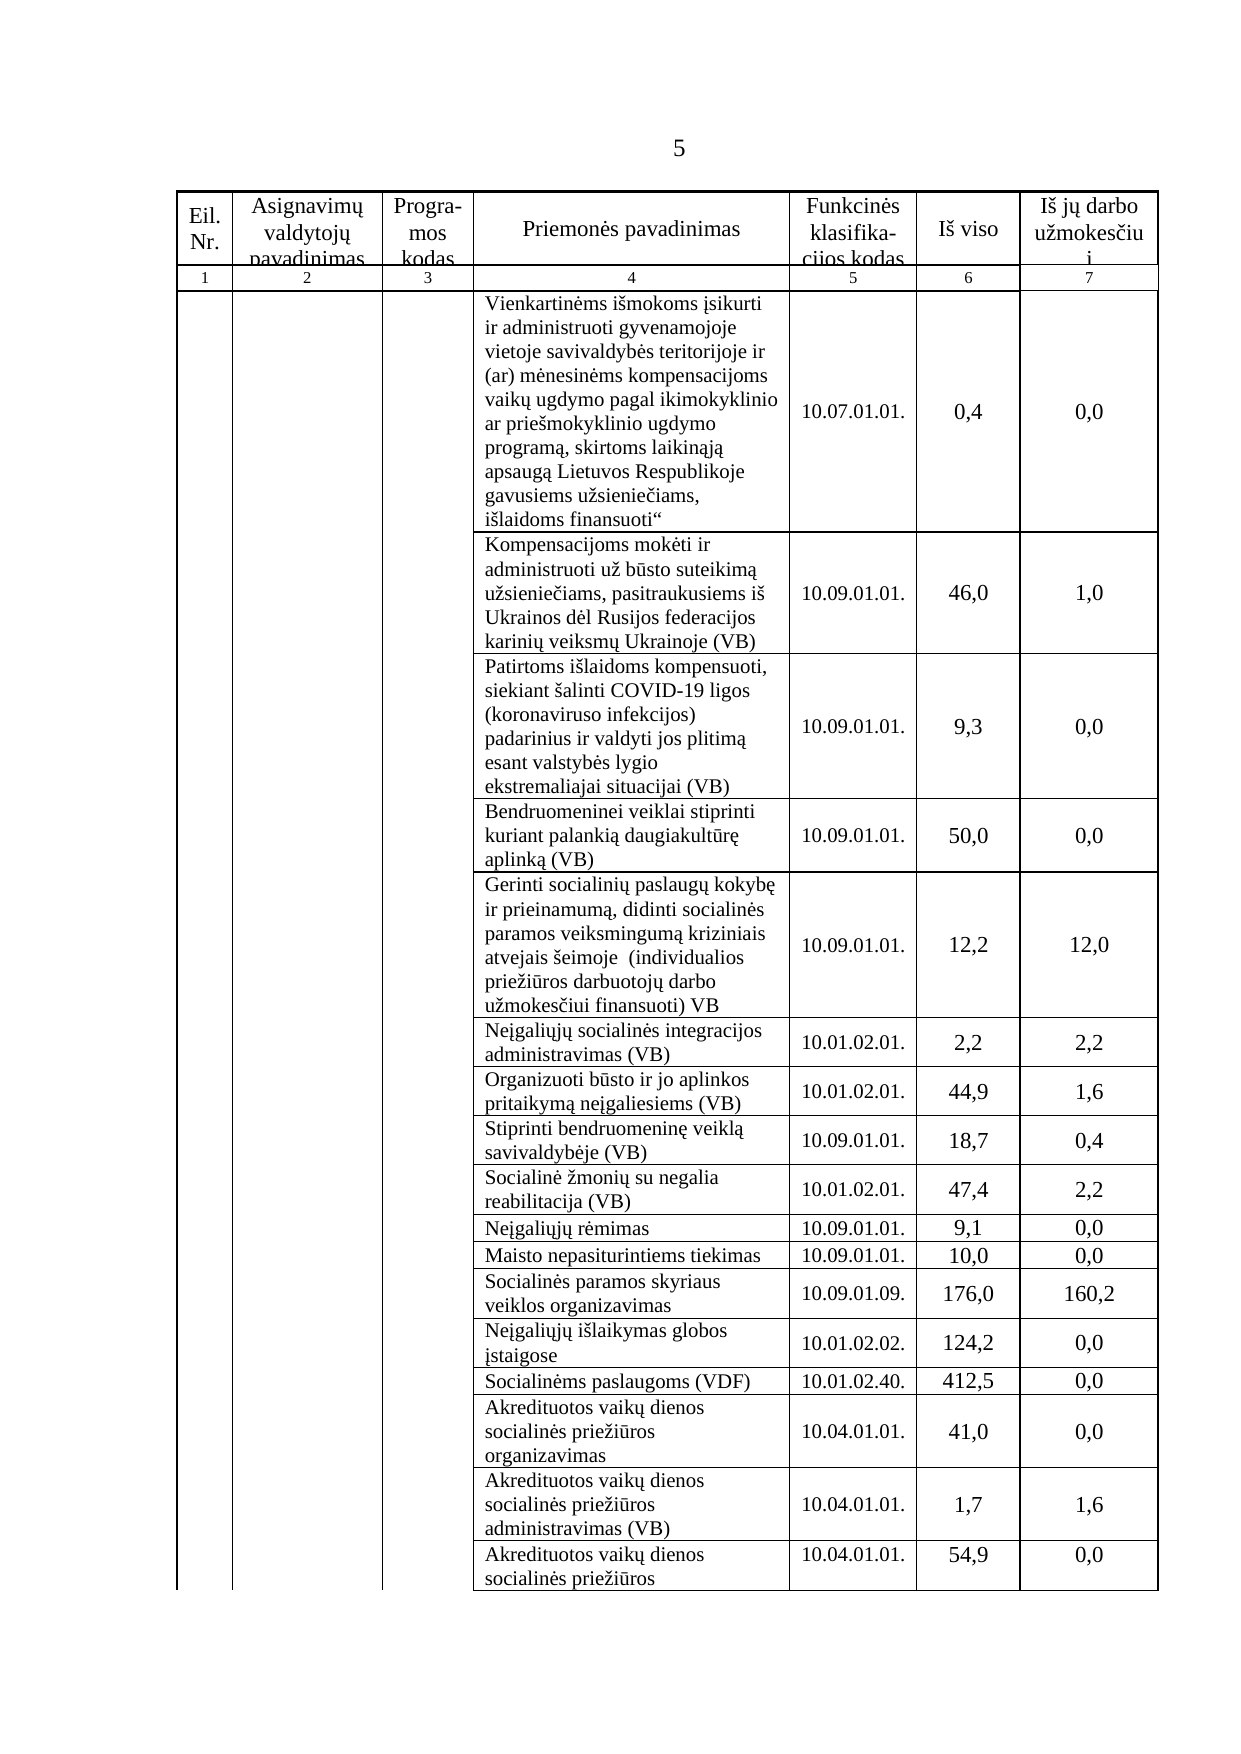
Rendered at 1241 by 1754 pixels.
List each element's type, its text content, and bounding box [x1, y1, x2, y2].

table_cell 0,0 [1021, 1319, 1157, 1367]
table_cell [1159, 1540, 1182, 1589]
table_cell 1 [178, 266, 232, 290]
table_cell 18,7 [917, 1116, 1019, 1164]
table_cell [1159, 1115, 1182, 1164]
table_cell 10.09.01.09. [790, 1269, 916, 1317]
table_cell 9,3 [917, 654, 1019, 798]
table_cell 10.01.02.01. [790, 1067, 916, 1115]
table_header [1159, 190, 1182, 235]
table_cell Stiprinti bendruomeninę veiklą savivaldybėje (VB) [474, 1116, 789, 1164]
table_cell 412,5 [917, 1368, 1019, 1394]
table_cell 10.09.01.01. [790, 1215, 916, 1241]
table_cell 124,2 [917, 1319, 1019, 1367]
table_cell [1159, 1394, 1182, 1467]
table_cell 10.09.01.01. [790, 533, 916, 653]
table_cell 2,2 [1021, 1165, 1157, 1213]
table_cell [1159, 871, 1182, 1017]
table_cell [1159, 1467, 1182, 1540]
table_header Funkcinės klasifika-cijos kodas [790, 193, 916, 263]
table_header Eil. Nr. [178, 193, 232, 263]
table_cell 4 [474, 266, 789, 290]
table_cell Gerinti socialinių paslaugų kokybę ir prieinamumą, didinti socialinės paramos veiksmingumą kriziniais atvejais šeimoje (individualios priežiūros darbuotojų darbo užmokesčiui finansuoti) VB [474, 873, 789, 1017]
table_cell 12,0 [1021, 873, 1157, 1017]
table_cell Maisto nepasiturintiems tiekimas [474, 1242, 789, 1268]
table_cell 10.01.02.40. [790, 1368, 916, 1394]
table_cell [1159, 798, 1182, 871]
table_cell 46,0 [917, 533, 1019, 653]
table_cell 160,2 [1021, 1269, 1157, 1317]
table_cell 10.01.02.01. [790, 1018, 916, 1066]
table_cell [383, 292, 473, 1589]
table_cell 176,0 [917, 1269, 1019, 1317]
table_cell 0,0 [1021, 1242, 1157, 1268]
table_cell 10.09.01.01. [790, 799, 916, 871]
table_cell 1,6 [1021, 1468, 1157, 1540]
table_cell 10.01.02.01. [790, 1165, 916, 1213]
table_cell 2,2 [917, 1018, 1019, 1066]
table_header Iš jų darbo užmokesčiui [1021, 193, 1157, 263]
table_cell 7 [1021, 265, 1158, 290]
table_cell 47,4 [917, 1165, 1019, 1213]
table_cell [233, 292, 382, 1589]
table_cell [1159, 264, 1182, 290]
table_cell 0,4 [1021, 1116, 1157, 1164]
table_cell 1,0 [1021, 533, 1157, 653]
table_cell 10.04.01.01. [790, 1395, 916, 1467]
table_cell 10,0 [917, 1242, 1019, 1268]
table_cell Socialinės paramos skyriaus veiklos organizavimas [474, 1269, 789, 1317]
table_header Iš viso [917, 193, 1019, 263]
table_cell 2 [233, 266, 382, 290]
table_cell 5 [790, 266, 916, 290]
table_header Progra-mos kodas [383, 193, 473, 263]
table_cell Akredituotos vaikų dienos socialinės priežiūros organizavimas [474, 1395, 789, 1467]
table_cell 44,9 [917, 1067, 1019, 1115]
table_cell Kompensacijoms mokėti ir administruoti už būsto suteikimą užsieniečiams, pasitraukusiems iš Ukrainos dėl Rusijos federacijos karinių veiksmų Ukrainoje (VB) [474, 533, 789, 653]
table_cell 1,6 [1021, 1067, 1157, 1115]
table_cell 10.07.01.01. [790, 292, 916, 531]
table_cell Neįgaliųjų išlaikymas globos įstaigose [474, 1319, 789, 1367]
table_cell [1159, 1318, 1182, 1367]
table_cell Vienkartinėms išmokoms įsikurti ir administruoti gyvenamojoje vietoje savivaldybės teritorijoje ir (ar) mėnesinėms kompensacijoms vaikų ugdymo pagal ikimokyklinio ar priešmokyklinio ugdymo programą, skirtoms laikinąją apsaugą Lietuvos Respublikoje gavusiems užsieniečiams, išlaidoms finansuoti“ [474, 292, 789, 531]
table_cell Akredituotos vaikų dienos socialinės priežiūros [474, 1541, 789, 1589]
table_cell 10.04.01.01. [790, 1468, 916, 1540]
table_cell 10.04.01.01. [790, 1541, 916, 1589]
table_cell [1159, 235, 1182, 263]
table_cell Neįgaliųjų rėmimas [474, 1215, 789, 1241]
table_cell 0,0 [1021, 291, 1157, 531]
table_cell Neįgaliųjų socialinės integracijos administravimas (VB) [474, 1018, 789, 1066]
table_cell Socialinė žmonių su negalia reabilitacija (VB) [474, 1165, 789, 1213]
table_cell [1159, 653, 1182, 798]
table_cell [1159, 1164, 1182, 1213]
table_cell Socialinėms paslaugoms (VDF) [474, 1368, 789, 1394]
table_cell Akredituotos vaikų dienos socialinės priežiūros administravimas (VB) [474, 1468, 789, 1540]
table_cell 41,0 [917, 1395, 1019, 1467]
table_cell 54,9 [917, 1541, 1019, 1589]
table_cell [1159, 1367, 1182, 1394]
table_cell [1159, 1214, 1182, 1241]
table_cell 10.09.01.01. [790, 1116, 916, 1164]
table_cell 0,0 [1021, 1215, 1157, 1241]
table_cell 0,0 [1021, 1395, 1157, 1467]
table_header Asignavimų valdytojų pavadinimas [233, 193, 382, 263]
table_cell 2,2 [1021, 1018, 1157, 1066]
table_cell [1159, 1066, 1182, 1115]
table_cell [178, 292, 232, 1589]
table_cell 10.09.01.01. [790, 873, 916, 1017]
table_cell 6 [917, 266, 1019, 290]
table_cell [1159, 1241, 1182, 1268]
table_cell [1159, 1268, 1182, 1317]
table_cell Patirtoms išlaidoms kompensuoti, siekiant šalinti COVID-19 ligos (koronaviruso infekcijos) padarinius ir valdyti jos plitimą esant valstybės lygio ekstremaliajai situacijai (VB) [474, 654, 789, 798]
table_cell 1,7 [917, 1468, 1019, 1540]
table_cell Bendruomeninei veiklai stiprinti kuriant palankią daugiakultūrę aplinką (VB) [474, 799, 789, 871]
table_cell 3 [383, 266, 473, 290]
table_cell 9,1 [917, 1215, 1019, 1241]
table_cell 0,0 [1021, 1368, 1157, 1394]
table_cell [1159, 290, 1182, 531]
table_cell [1159, 1017, 1182, 1066]
table_cell 0,0 [1021, 1541, 1157, 1589]
table_cell 10.01.02.02. [790, 1319, 916, 1367]
table_cell 10.09.01.01. [790, 654, 916, 798]
table_cell 0,0 [1021, 654, 1157, 798]
table_cell Organizuoti būsto ir jo aplinkos pritaikymą neįgaliesiems (VB) [474, 1067, 789, 1115]
table_cell 0,4 [917, 292, 1019, 531]
table_header Priemonės pavadinimas [474, 193, 789, 263]
table_cell [1159, 531, 1182, 653]
table_cell 12,2 [917, 873, 1019, 1017]
table_cell 10.09.01.01. [790, 1242, 916, 1268]
table_cell 50,0 [917, 799, 1019, 871]
table_cell 0,0 [1021, 799, 1157, 871]
